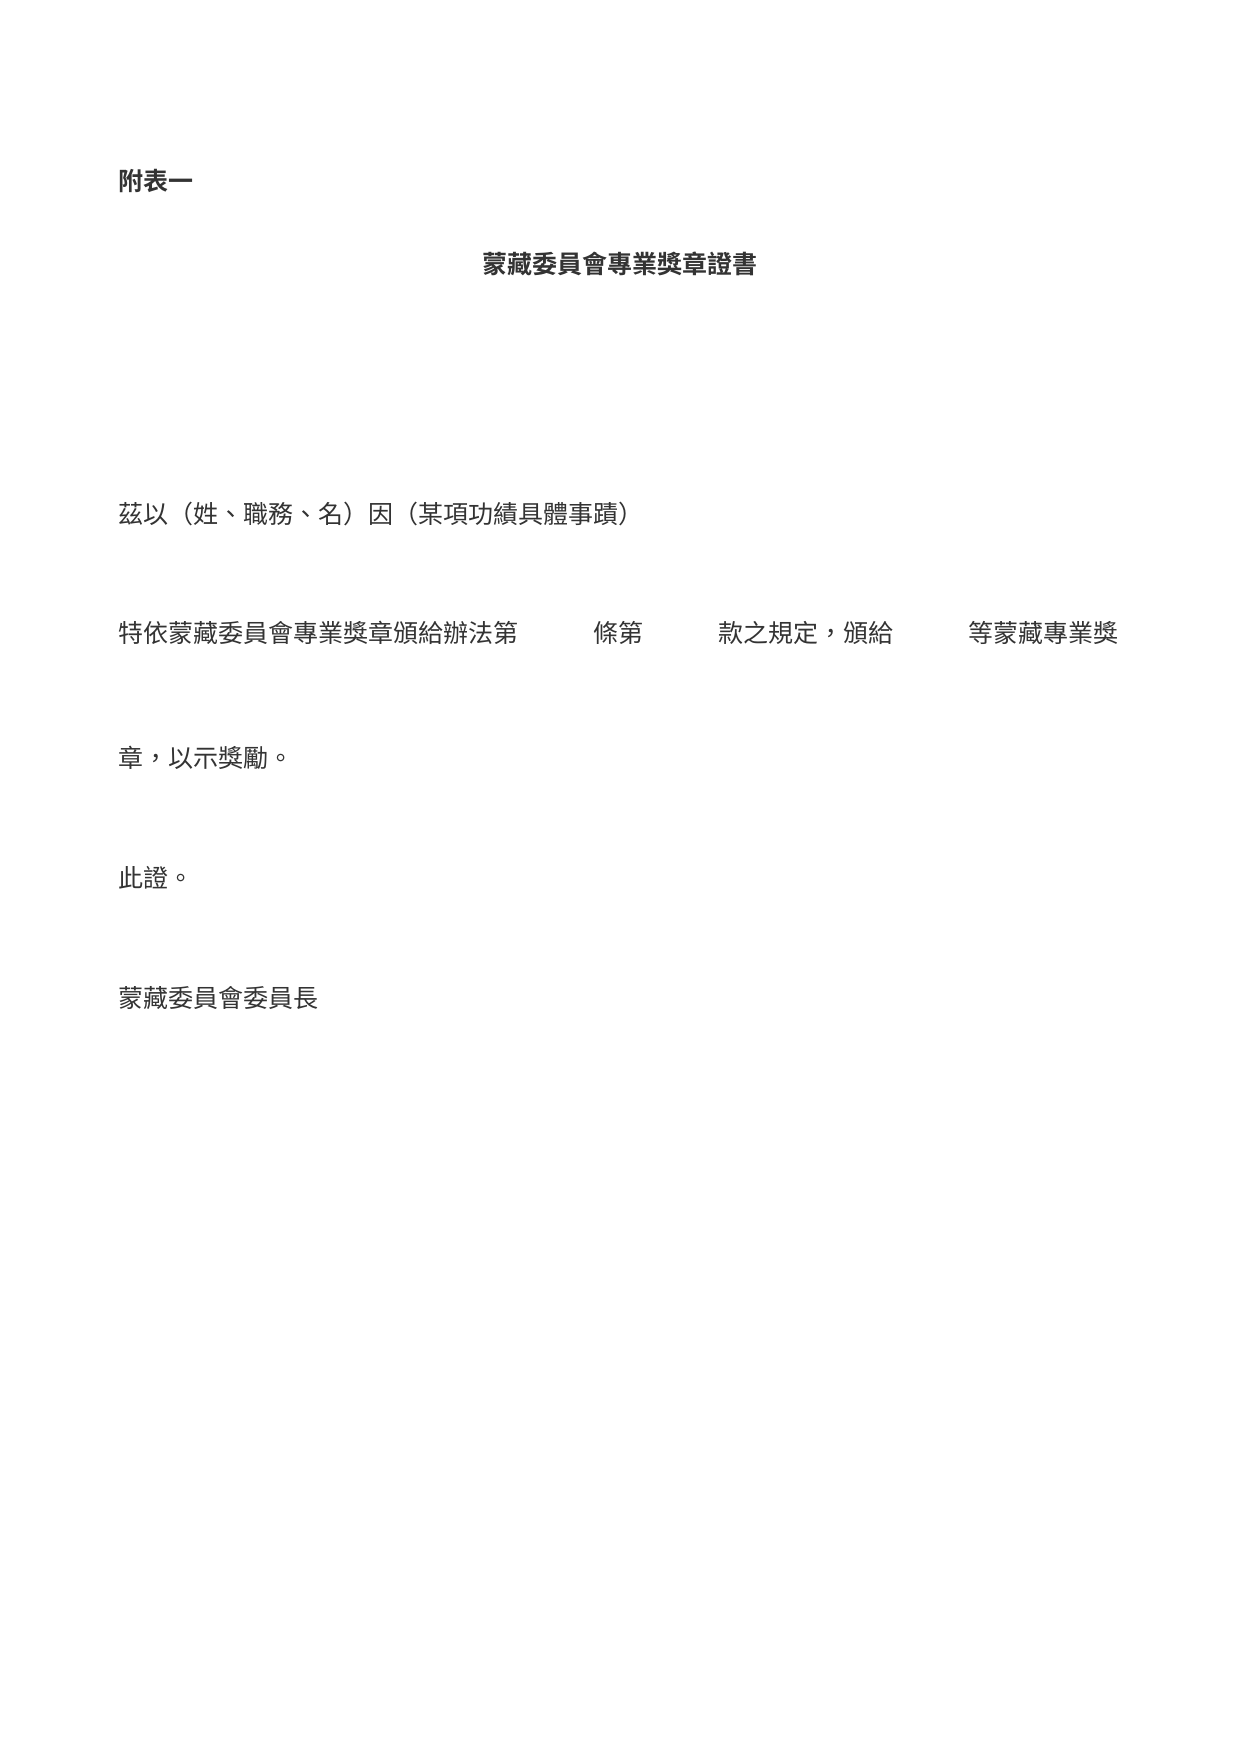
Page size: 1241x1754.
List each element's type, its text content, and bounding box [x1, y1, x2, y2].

text 茲以（姓、職務、名）因（某項功績具體事蹟） [118, 471, 1122, 533]
text 蒙藏委員會專業獎章證書 [118, 221, 1122, 283]
text 蒙藏委員會委員長 [118, 954, 1122, 1017]
text 特依蒙藏委員會專業獎章頒給辦法第 條第 款之規定，頒給 等蒙藏專業獎章，以示獎勵。 [118, 590, 1122, 778]
text 此證。 [118, 835, 1122, 897]
text 附表一 [118, 137, 1122, 200]
